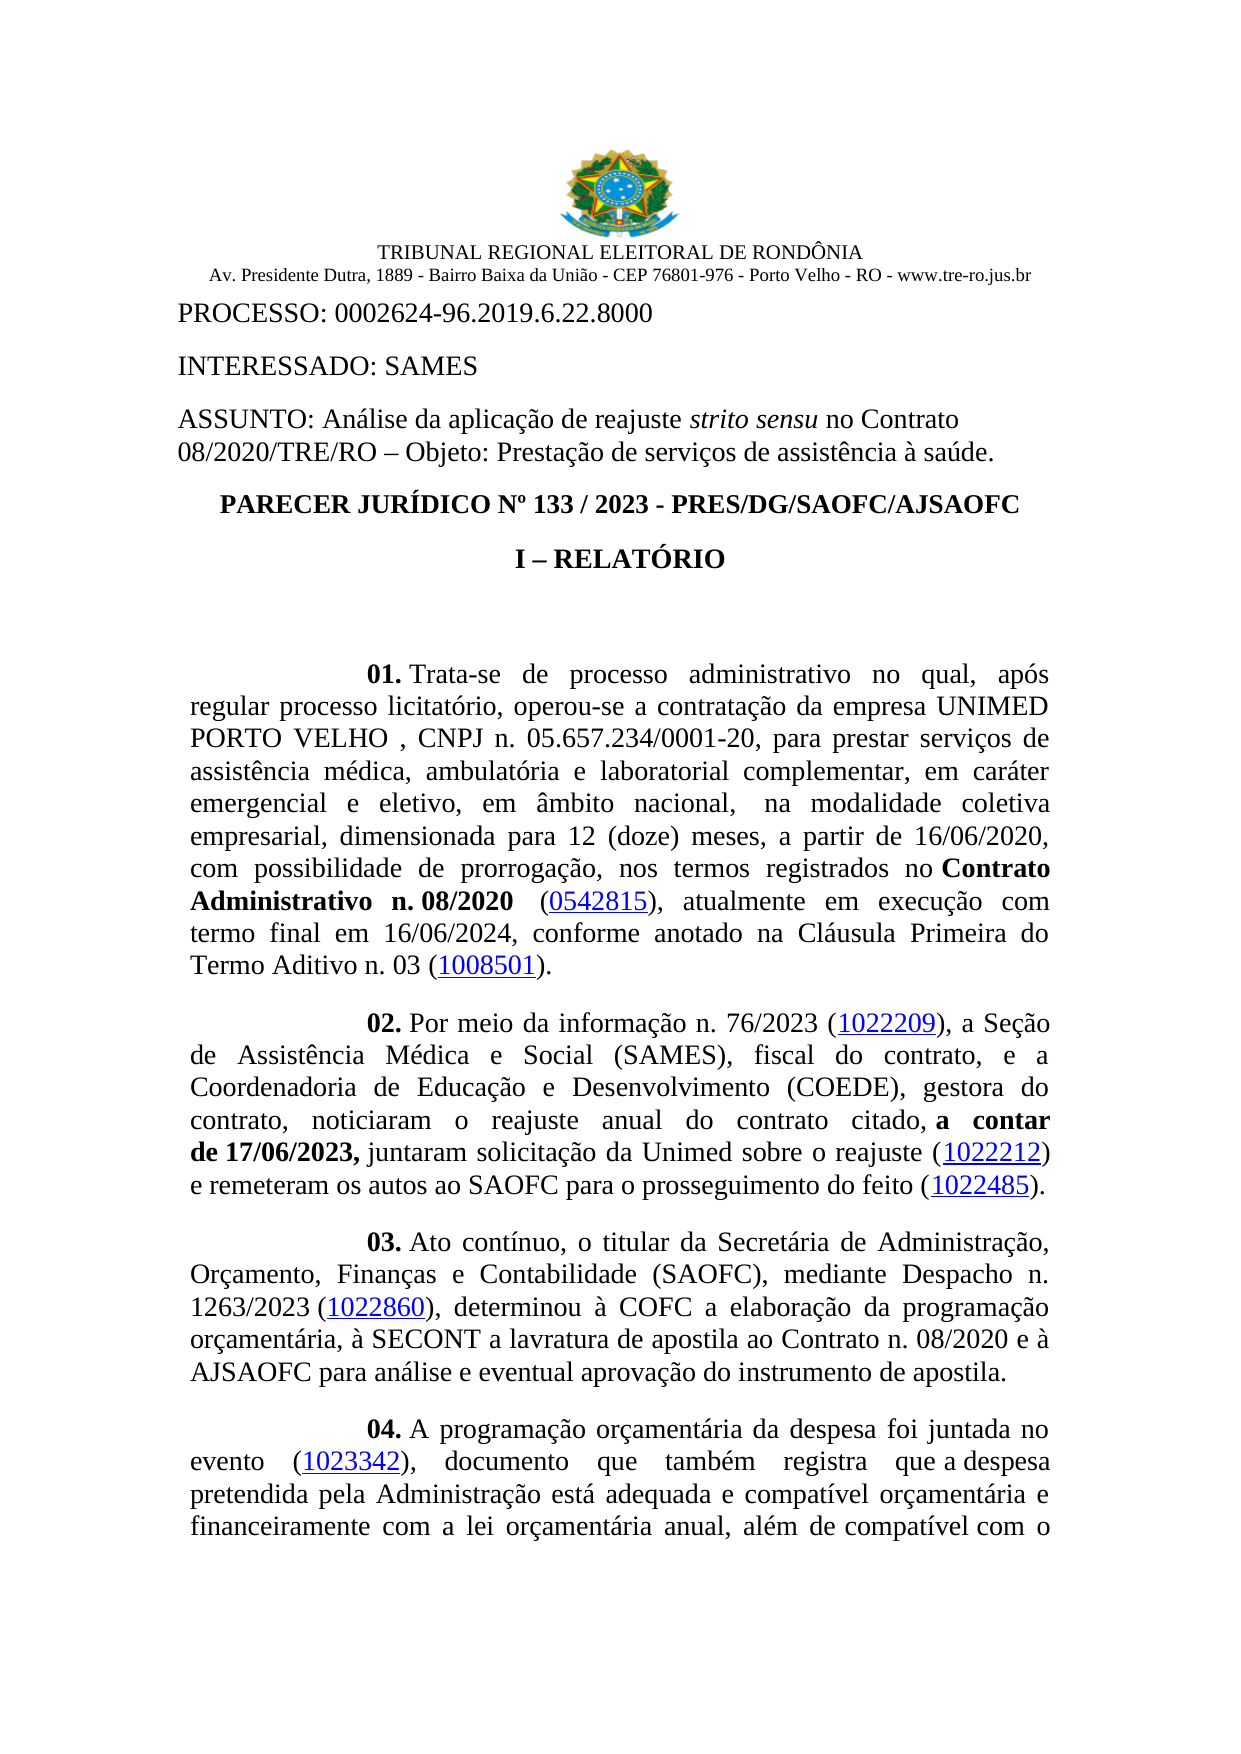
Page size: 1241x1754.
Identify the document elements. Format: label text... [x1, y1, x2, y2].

text TRIBUNAL REGIONAL ELEITORAL DE RONDÔNIA [177, 240, 1063, 264]
text PROCESSO: 0002624-96.2019.6.22.8000 [177, 296, 1063, 328]
text 02. Por meio da informação n. 76/2023 (1022209), a Seção de Assistência Médica e Social (SAMES), fiscal do contrato, e a Coordenadoria de Educação e Desenvolvimento (COEDE), gestora do contrato, noticiaram o reajuste anual do contrato citado, a contar de 17/06/2023, juntaram solicitação da Unimed sobre o reajuste (1022212) e remeteram os autos ao SAOFC para o prosseguimento do feito (1022485). [190, 1006, 1051, 1200]
text Av. Presidente Dutra, 1889 - Bairro Baixa da União - CEP 76801-976 - Porto Velho - RO - www.tre-ro.jus.br [177, 264, 1063, 285]
text 04. A programação orçamentária da despesa foi juntada no evento (1023342), documento que também registra que a despesa pretendida pela Administração está adequada e compatível orçamentária e financeiramente com a lei orçamentária anual, além de compatível com o [190, 1412, 1051, 1542]
text INTERESSADO: SAMES [177, 349, 1063, 381]
text 03. Ato contínuo, o titular da Secretária de Administração, Orçamento, Finanças e Contabilidade (SAOFC), mediante Despacho n. 1263/2023 (1022860), determinou à COFC a elaboração da programação orçamentária, à SECONT a lavratura de apostila ao Contrato n. 08/2020 e à AJSAOFC para análise e eventual aprovação do instrumento de apostila. [190, 1225, 1051, 1387]
text 01. Trata-se de processo administrativo no qual, após regular processo licitatório, operou-se a contratação da empresa UNIMED PORTO VELHO , CNPJ n. 05.657.234/0001-20, para prestar serviços de assistência médica, ambulatória e laboratorial complementar, em caráter emergencial e eletivo, em âmbito nacional, na modalidade coletiva empresarial, dimensionada para 12 (doze) meses, a partir de 16/06/2020, com possibilidade de prorrogação, nos termos registrados no Contrato Administrativo n. 08/2020 (0542815), atualmente em execução com termo final em 16/06/2024, conforme anotado na Cláusula Primeira do Termo Aditivo n. 03 (1008501). [190, 657, 1051, 981]
text Parecer Jurídico Nº 133 / 2023 - PRES/DG/SAOFC/AJSAOFC [177, 488, 1063, 519]
text I – RELATÓRIO [190, 542, 1051, 574]
text ASSUNTO: Análise da aplicação de reajuste strito sensu no Contrato 08/2020/TRE/RO – Objeto: Prestação de serviços de assistência à saúde. [177, 402, 1063, 467]
